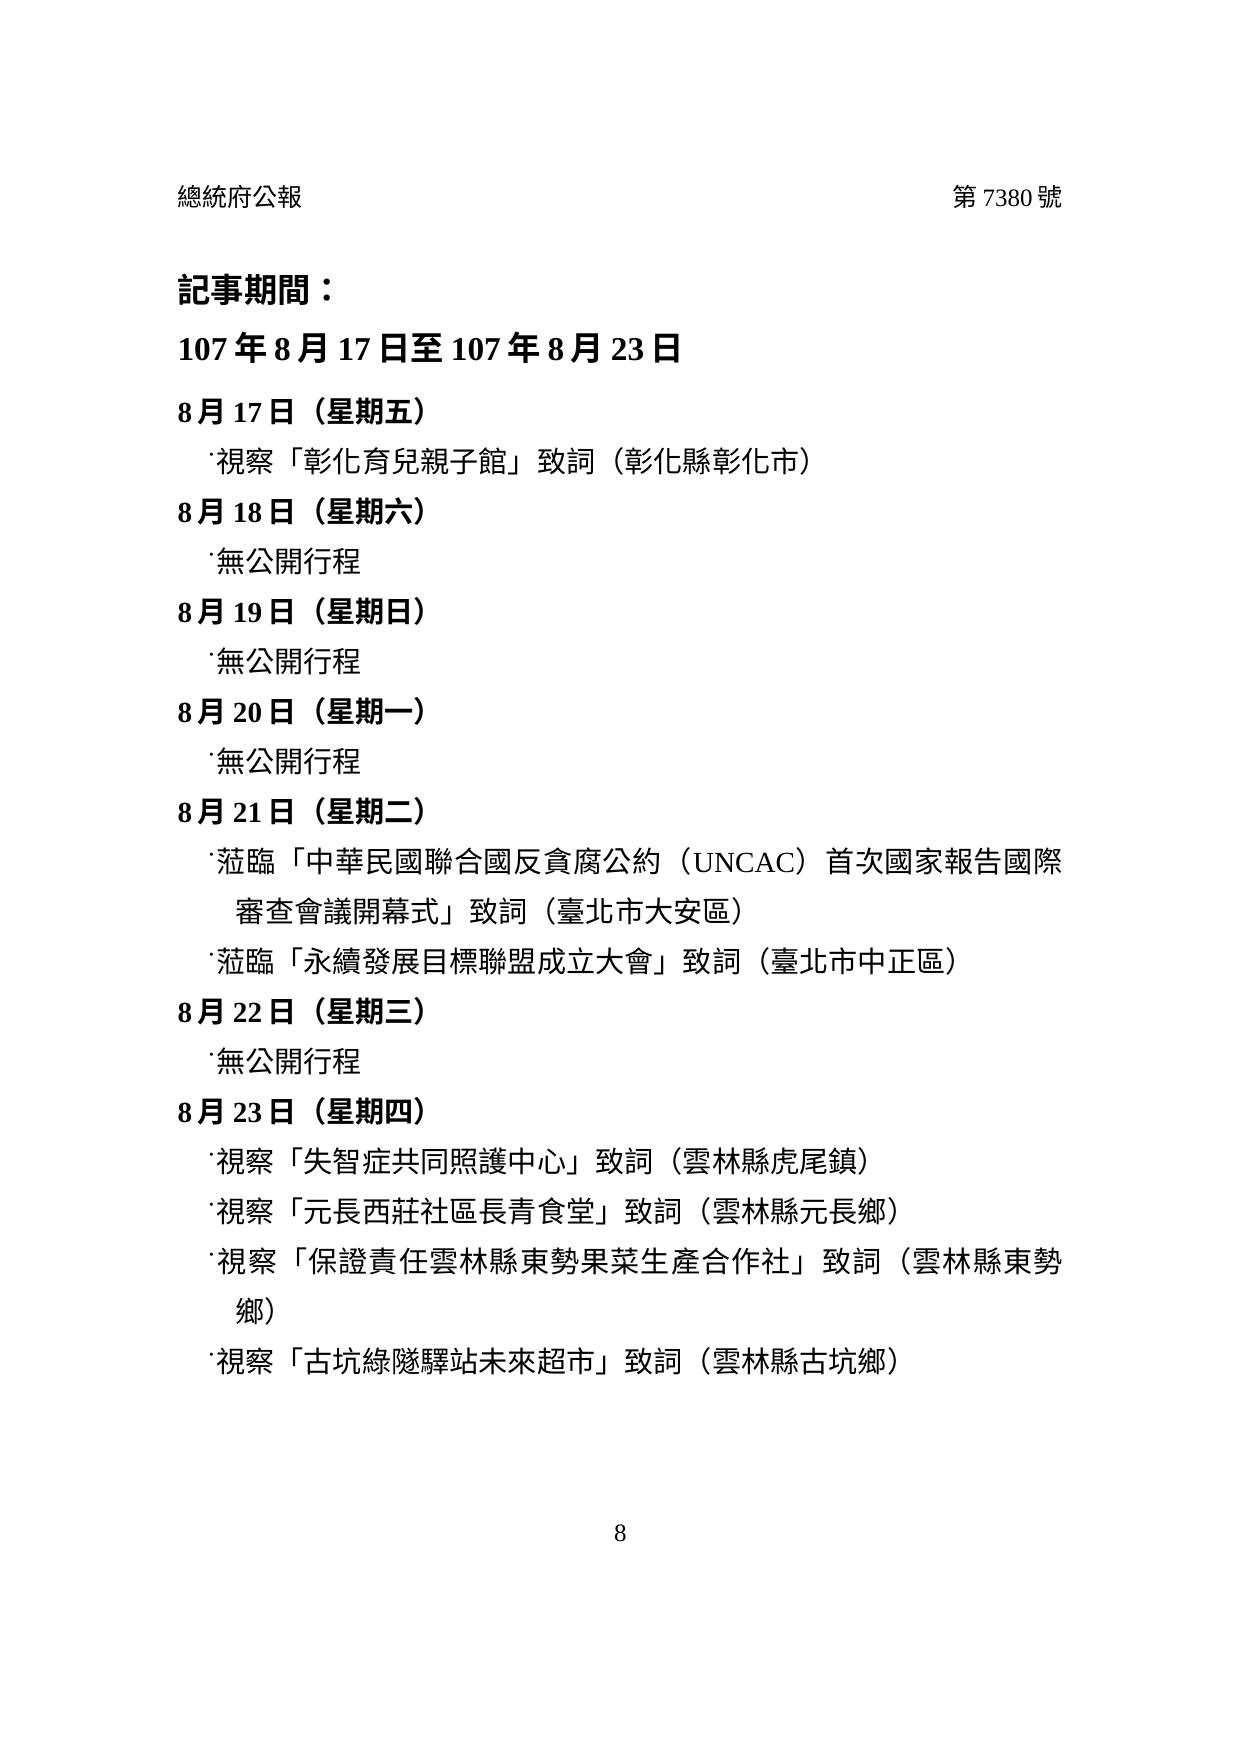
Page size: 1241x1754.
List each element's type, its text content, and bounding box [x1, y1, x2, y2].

text ˙視察「古坑綠隧驛站未來超市」致詞（雲林縣古坑鄉） [206, 1332, 1063, 1382]
text ˙視察「保證責任雲林縣東勢果菜生產合作社」致詞（雲林縣東勢鄉） [206, 1232, 1063, 1332]
text ˙視察「元長西莊社區長青食堂」致詞（雲林縣元長鄉） [206, 1182, 1063, 1232]
text ˙蒞臨「中華民國聯合國反貪腐公約（UNCAC）首次國家報告國際審查會議開幕式」致詞（臺北市大安區） [206, 832, 1063, 932]
text 記事期間： [177, 266, 1063, 312]
text 8月22日（星期三） [177, 982, 1063, 1032]
text ˙視察「彰化育兒親子館」致詞（彰化縣彰化市） [206, 432, 1063, 482]
text ˙無公開行程 [206, 532, 1063, 582]
text ˙無公開行程 [206, 632, 1063, 682]
text ˙無公開行程 [206, 1032, 1063, 1082]
text ˙視察「失智症共同照護中心」致詞（雲林縣虎尾鎮） [206, 1132, 1063, 1182]
text 8月21日（星期二） [177, 782, 1063, 832]
text 8月17日（星期五） [177, 382, 1063, 432]
text 8月19日（星期日） [177, 582, 1063, 632]
text 8月23日（星期四） [177, 1082, 1063, 1132]
text 8月20日（星期一） [177, 682, 1063, 732]
text ˙無公開行程 [206, 732, 1063, 782]
text ˙蒞臨「永續發展目標聯盟成立大會」致詞（臺北市中正區） [206, 932, 1063, 982]
text 107年8月17日至107年8月23日 [177, 324, 1063, 370]
text 8月18日（星期六） [177, 482, 1063, 532]
